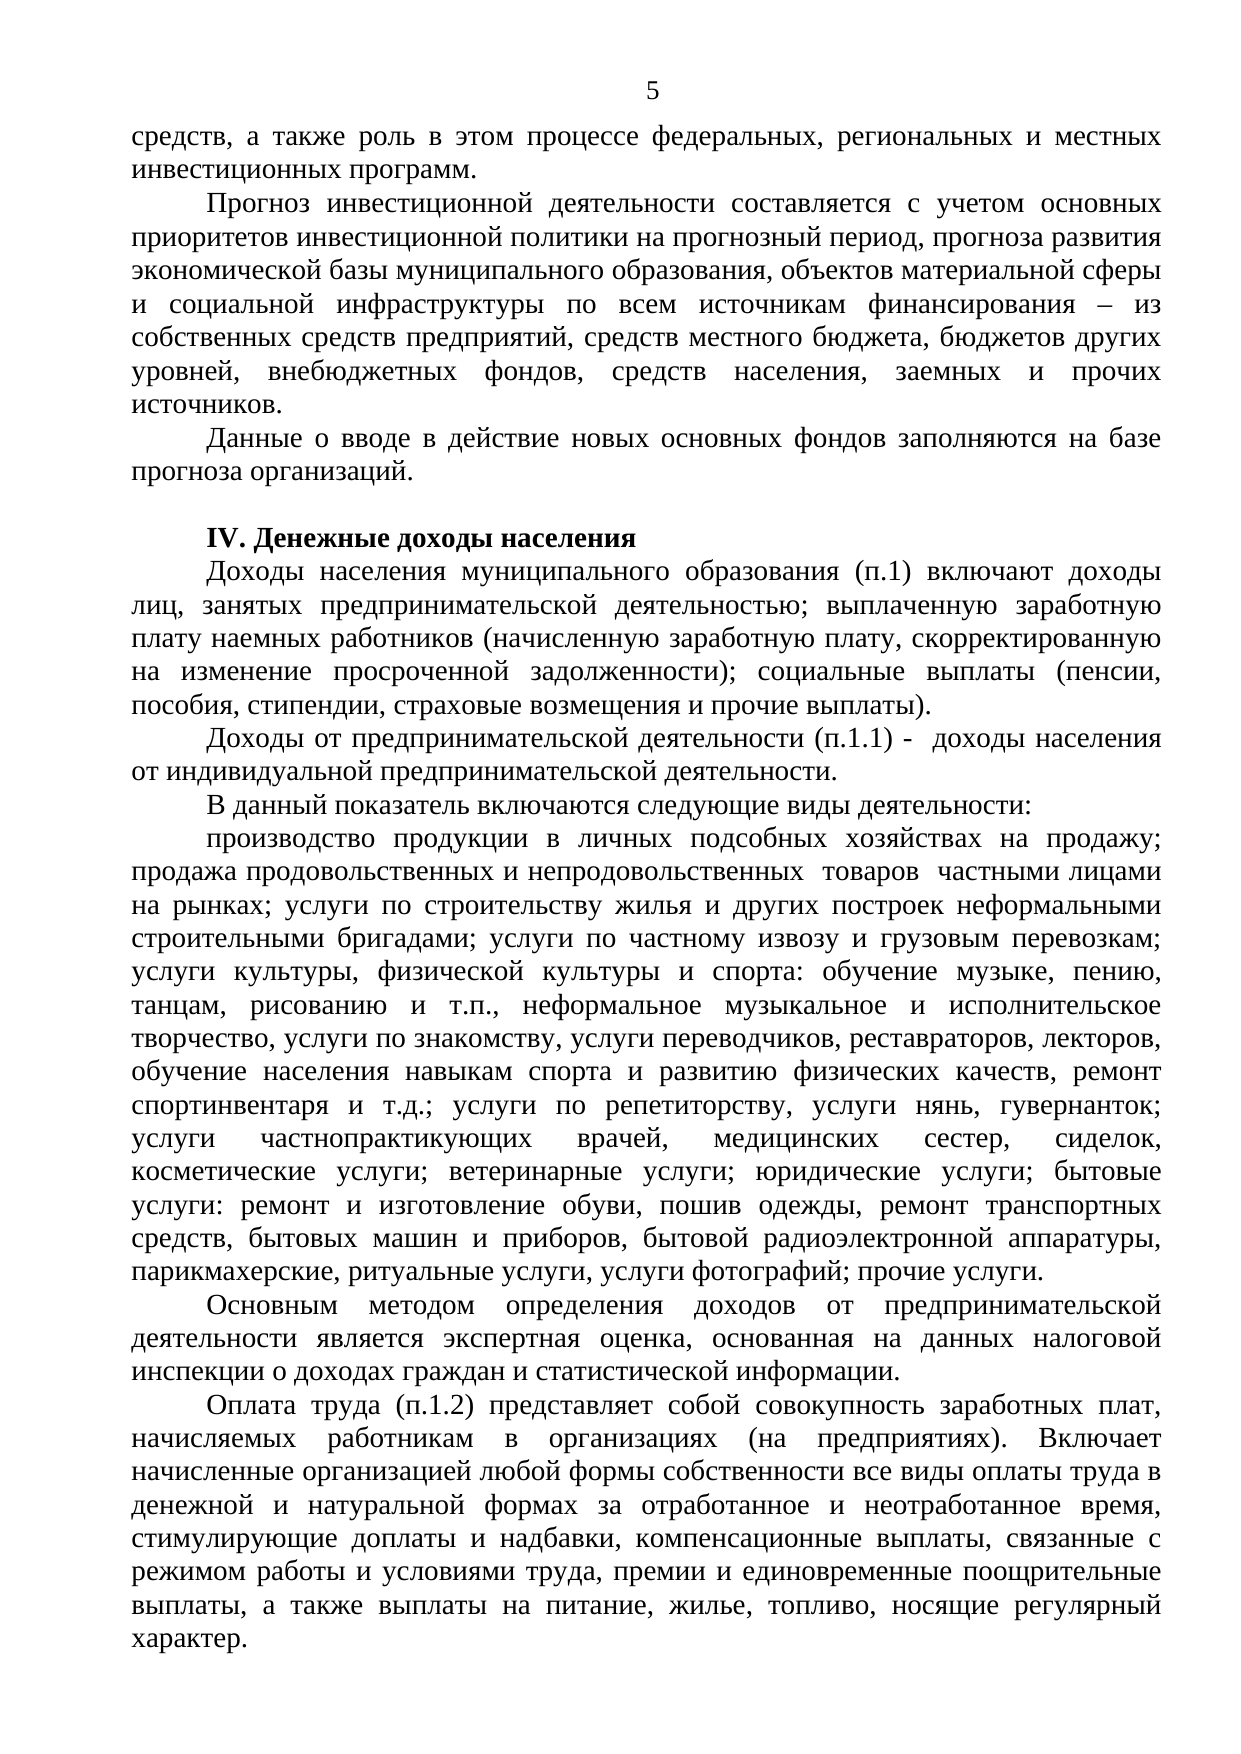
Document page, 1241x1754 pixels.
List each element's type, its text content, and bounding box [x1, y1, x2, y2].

text Данные о вводе в действие новых основных фондов заполняются на базе прогноза организаций. [131, 420, 1162, 487]
text производство продукции в личных подсобных хозяйствах на продажу; продажа продовольственных и непродовольственных товаров частными лицами на рынках; услуги по строительству жилья и других построек неформальными строительными бригадами; услуги по частному извозу и грузовым перевозкам; услуги культуры, физической культуры и спорта: обучение музыке, пению, танцам, рисованию и т.п., неформальное музыкальное и исполнительское творчество, услуги по знакомству, услуги переводчиков, реставраторов, лекторов, обучение населения навыкам спорта и развитию физических качеств, ремонт спортинвентаря и т.д.; услуги по репетиторству, услуги нянь, гувернанток; услуги частнопрактикующих врачей, медицинских сестер, сиделок, косметические услуги; ветеринарные услуги; юридические услуги; бытовые услуги: ремонт и изготовление обуви, пошив одежды, ремонт транспортных средств, бытовых машин и приборов, бытовой радиоэлектронной аппаратуры, парикмахерские, ритуальные услуги, услуги фотографий; прочие услуги. [131, 821, 1162, 1287]
text Прогноз инвестиционной деятельности составляется с учетом основных приоритетов инвестиционной политики на прогнозный период, прогноза развития экономической базы муниципального образования, объектов материальной сферы и социальной инфраструктуры по всем источникам финансирования – из собственных средств предприятий, средств местного бюджета, бюджетов других уровней, внебюджетных фондов, средств населения, заемных и прочих источников. [131, 185, 1162, 420]
text средств, а также роль в этом процессе федеральных, региональных и местных инвестиционных программ. [131, 118, 1162, 185]
text В данный показатель включаются следующие виды деятельности: [131, 787, 1162, 821]
text Доходы от предпринимательской деятельности (п.1.1) - доходы населения от индивидуальной предпринимательской деятельности. [131, 721, 1162, 787]
text Оплата труда (п.1.2) представляет собой совокупность заработных плат, начисляемых работникам в организациях (на предприятиях). Включает начисленные организацией любой формы собственности все виды оплаты труда в денежной и натуральной формах за отработанное и неотработанное время, стимулирующие доплаты и надбавки, компенсационные выплаты, связанные с режимом работы и условиями труда, премии и единовременные поощрительные выплаты, а также выплаты на питание, жилье, топливо, носящие регулярный характер. [131, 1387, 1162, 1654]
text Доходы населения муниципального образования (п.1) включают доходы лиц, занятых предпринимательской деятельностью; выплаченную заработную плату наемных работников (начисленную заработную плату, скорректированную на изменение просроченной задолженности); социальные выплаты (пенсии, пособия, стипендии, страховые возмещения и прочие выплаты). [131, 554, 1162, 721]
text IV. Денежные доходы населения [131, 521, 1162, 554]
text Основным методом определения доходов от предпринимательской деятельности является экспертная оценка, основанная на данных налоговой инспекции о доходах граждан и статистической информации. [131, 1287, 1162, 1387]
